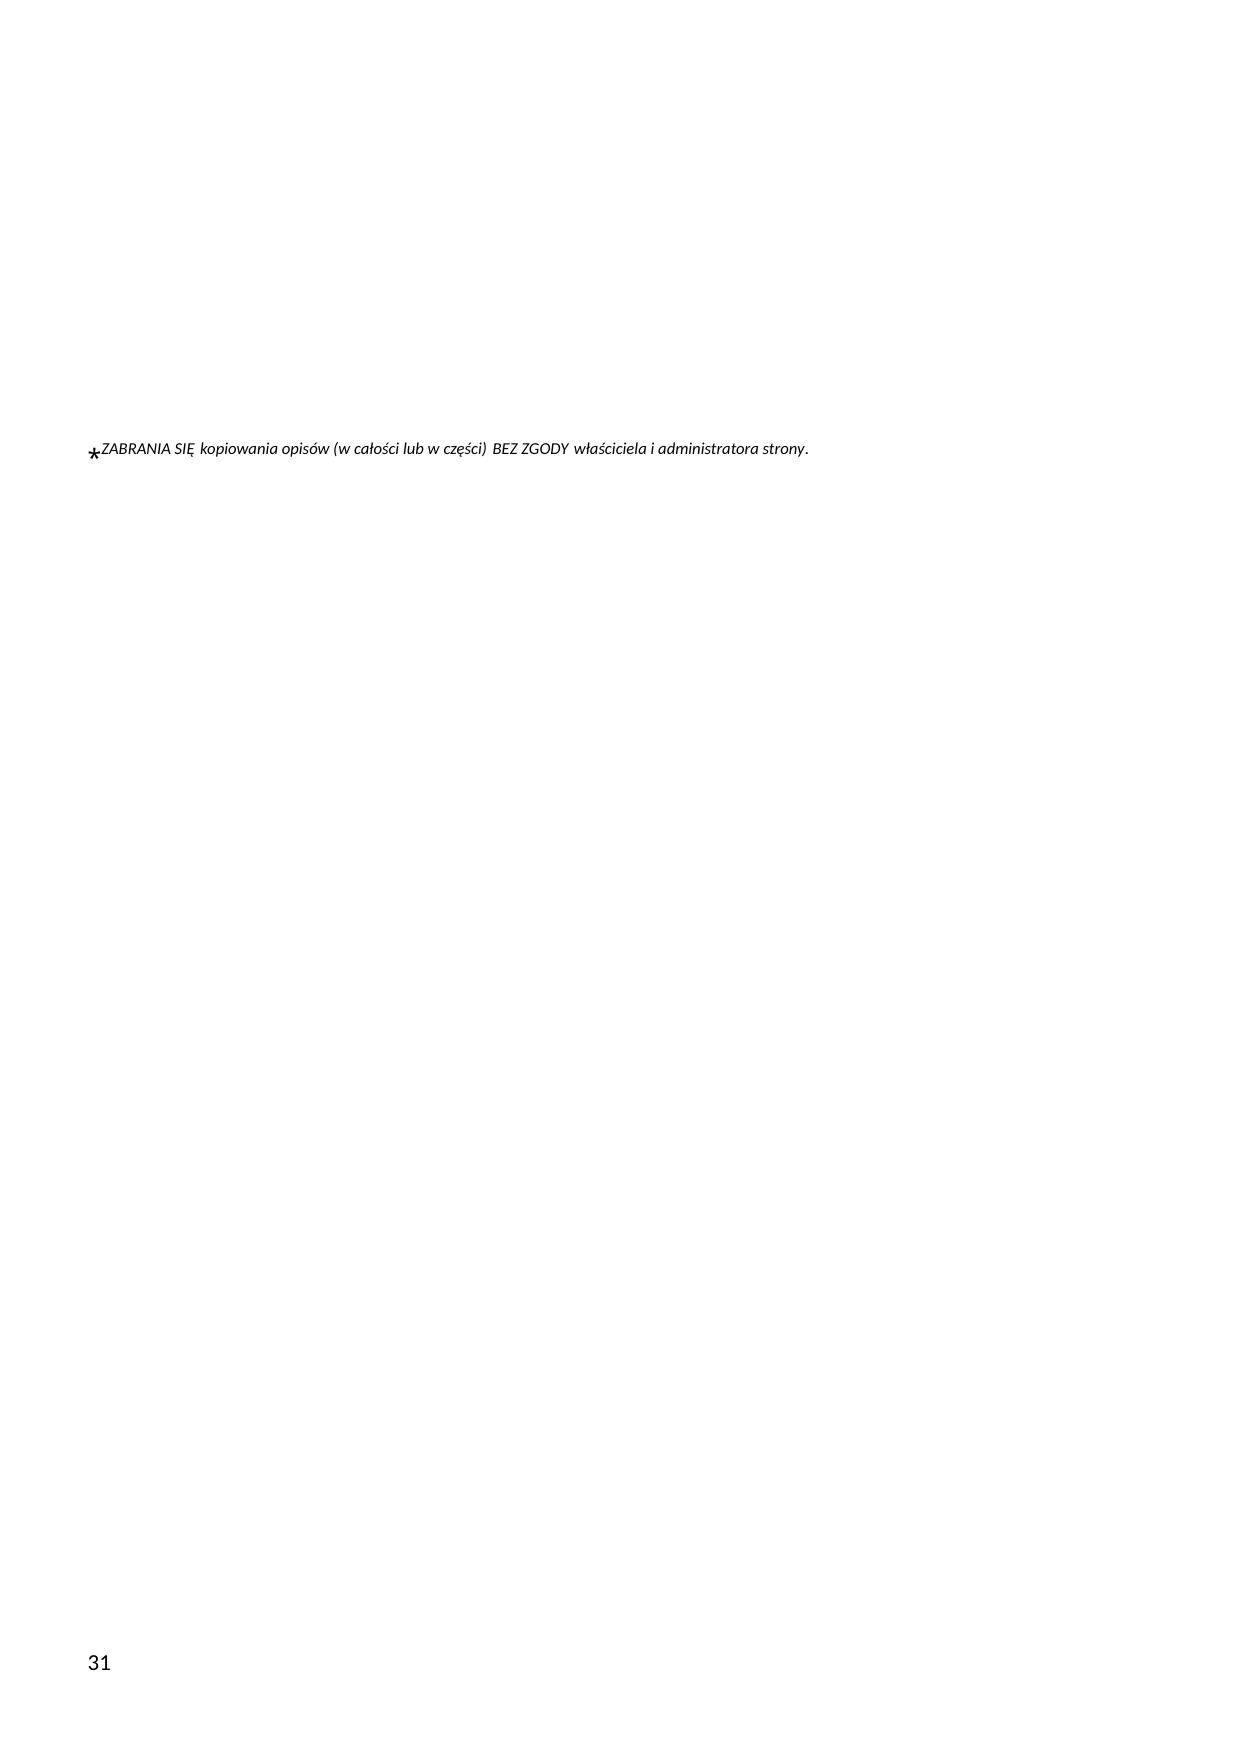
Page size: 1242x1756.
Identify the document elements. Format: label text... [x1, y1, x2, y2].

text ⁎ZABRANIA SIĘ kopiowania opisów (w całości lub w części) BEZ ZGODY właściciela i administratora strony. [87, 427, 1122, 462]
